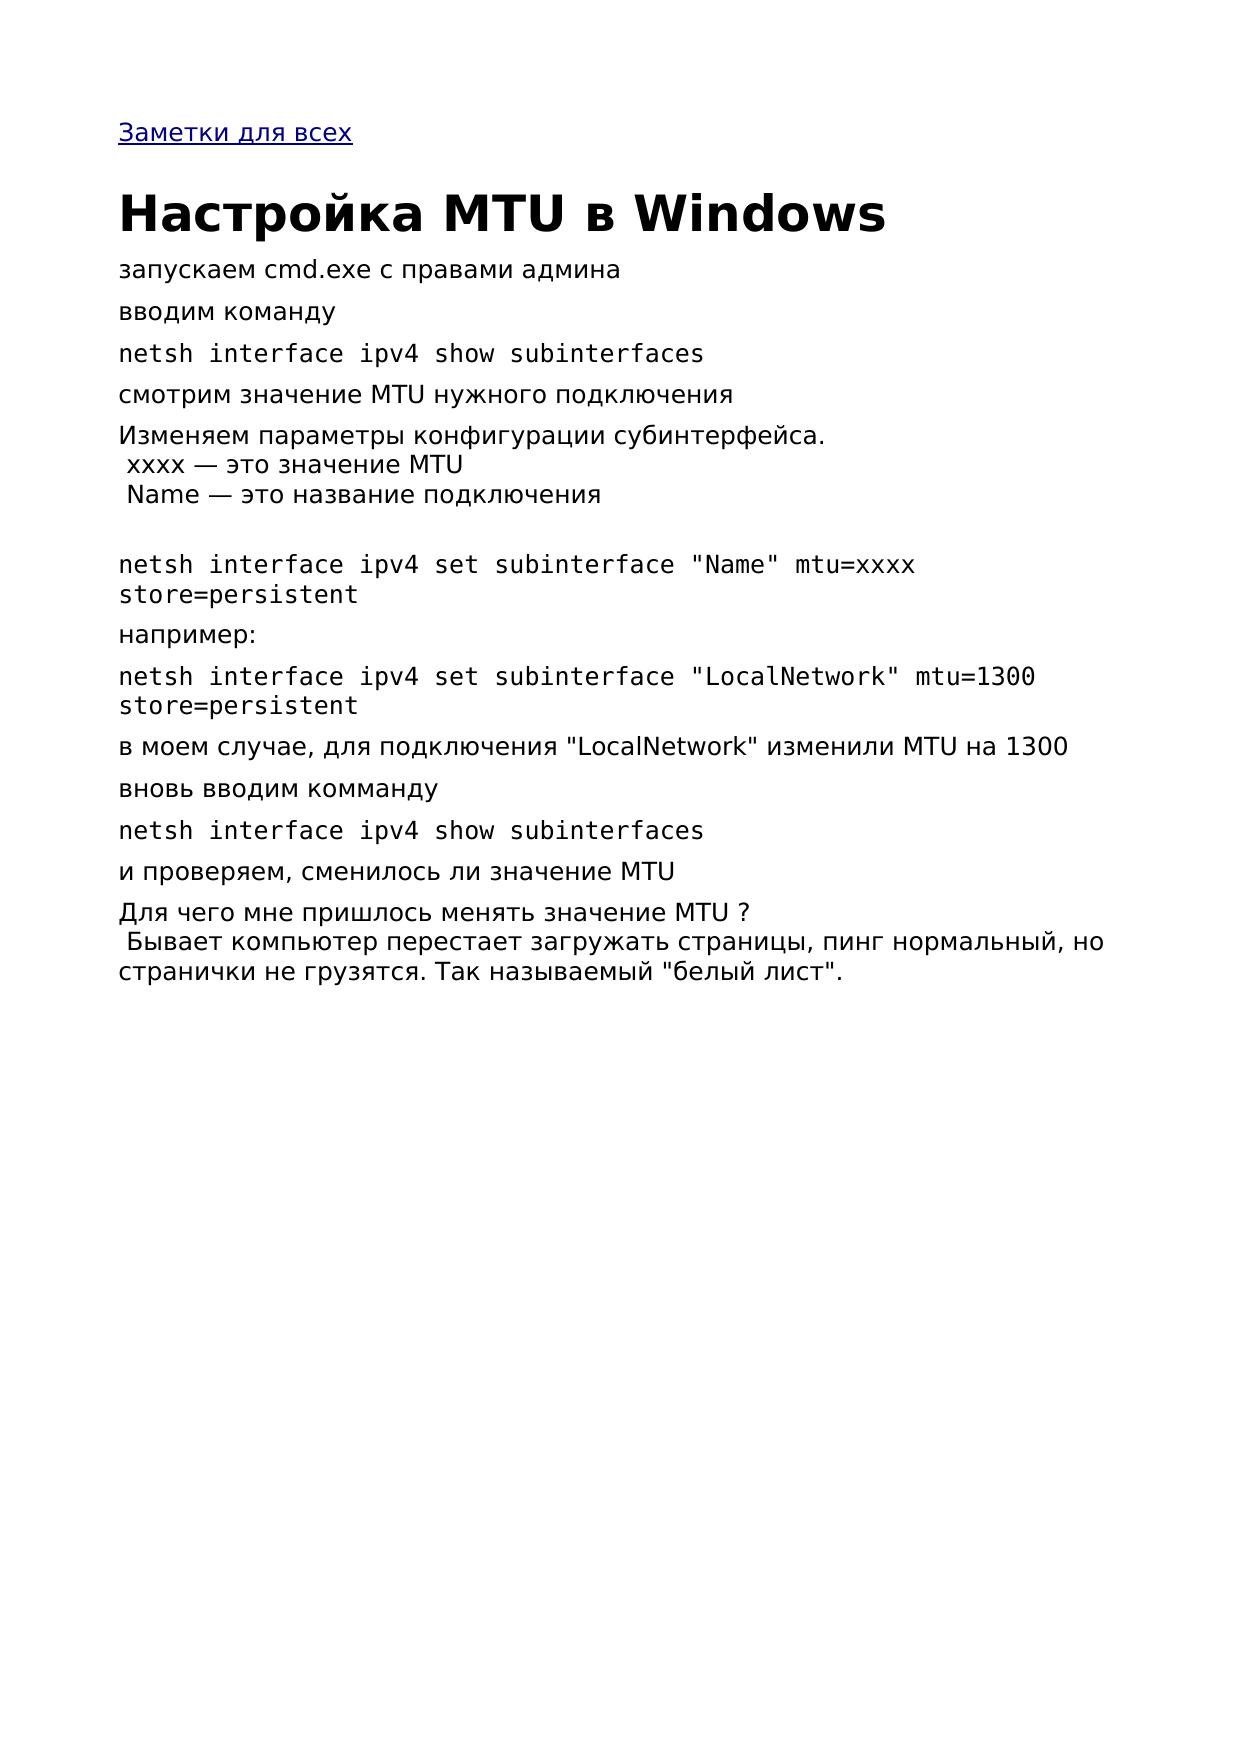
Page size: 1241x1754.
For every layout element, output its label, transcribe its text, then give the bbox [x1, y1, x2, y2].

text netsh interface ipv4 set subinterface "Name" mtu=xxxx store=persistent [118, 551, 1122, 609]
subtitle Настройка MTU в Windows [118, 185, 1122, 243]
text Изменяем параметры конфигурации субинтерфейса. xxxx — это значение MTU Name — это название подключения [118, 421, 1122, 538]
text netsh interface ipv4 set subinterface "LocalNetwork" mtu=1300 store=persistent [118, 662, 1122, 721]
text запускаем cmd.exe с правами админа [118, 256, 1122, 285]
text вводим команду [118, 297, 1122, 326]
text например: [118, 621, 1122, 650]
text Заметки для всех [118, 118, 1122, 147]
text и проверяем, сменилось ли значение MTU [118, 857, 1122, 886]
text смотрим значение MTU нужного подключения [118, 380, 1122, 409]
text Для чего мне пришлось менять значение MTU ? Бывает компьютер перестает загружать страницы, пинг нормальный, но странички не грузятся. Так называемый "белый лист". [118, 898, 1122, 986]
text вновь вводим комманду [118, 774, 1122, 803]
text в моем случае, для подключения "LocalNetwork" изменили MTU на 1300 [118, 732, 1122, 762]
text netsh interface ipv4 show subinterfaces [118, 339, 1122, 368]
text netsh interface ipv4 show subinterfaces [118, 816, 1122, 845]
